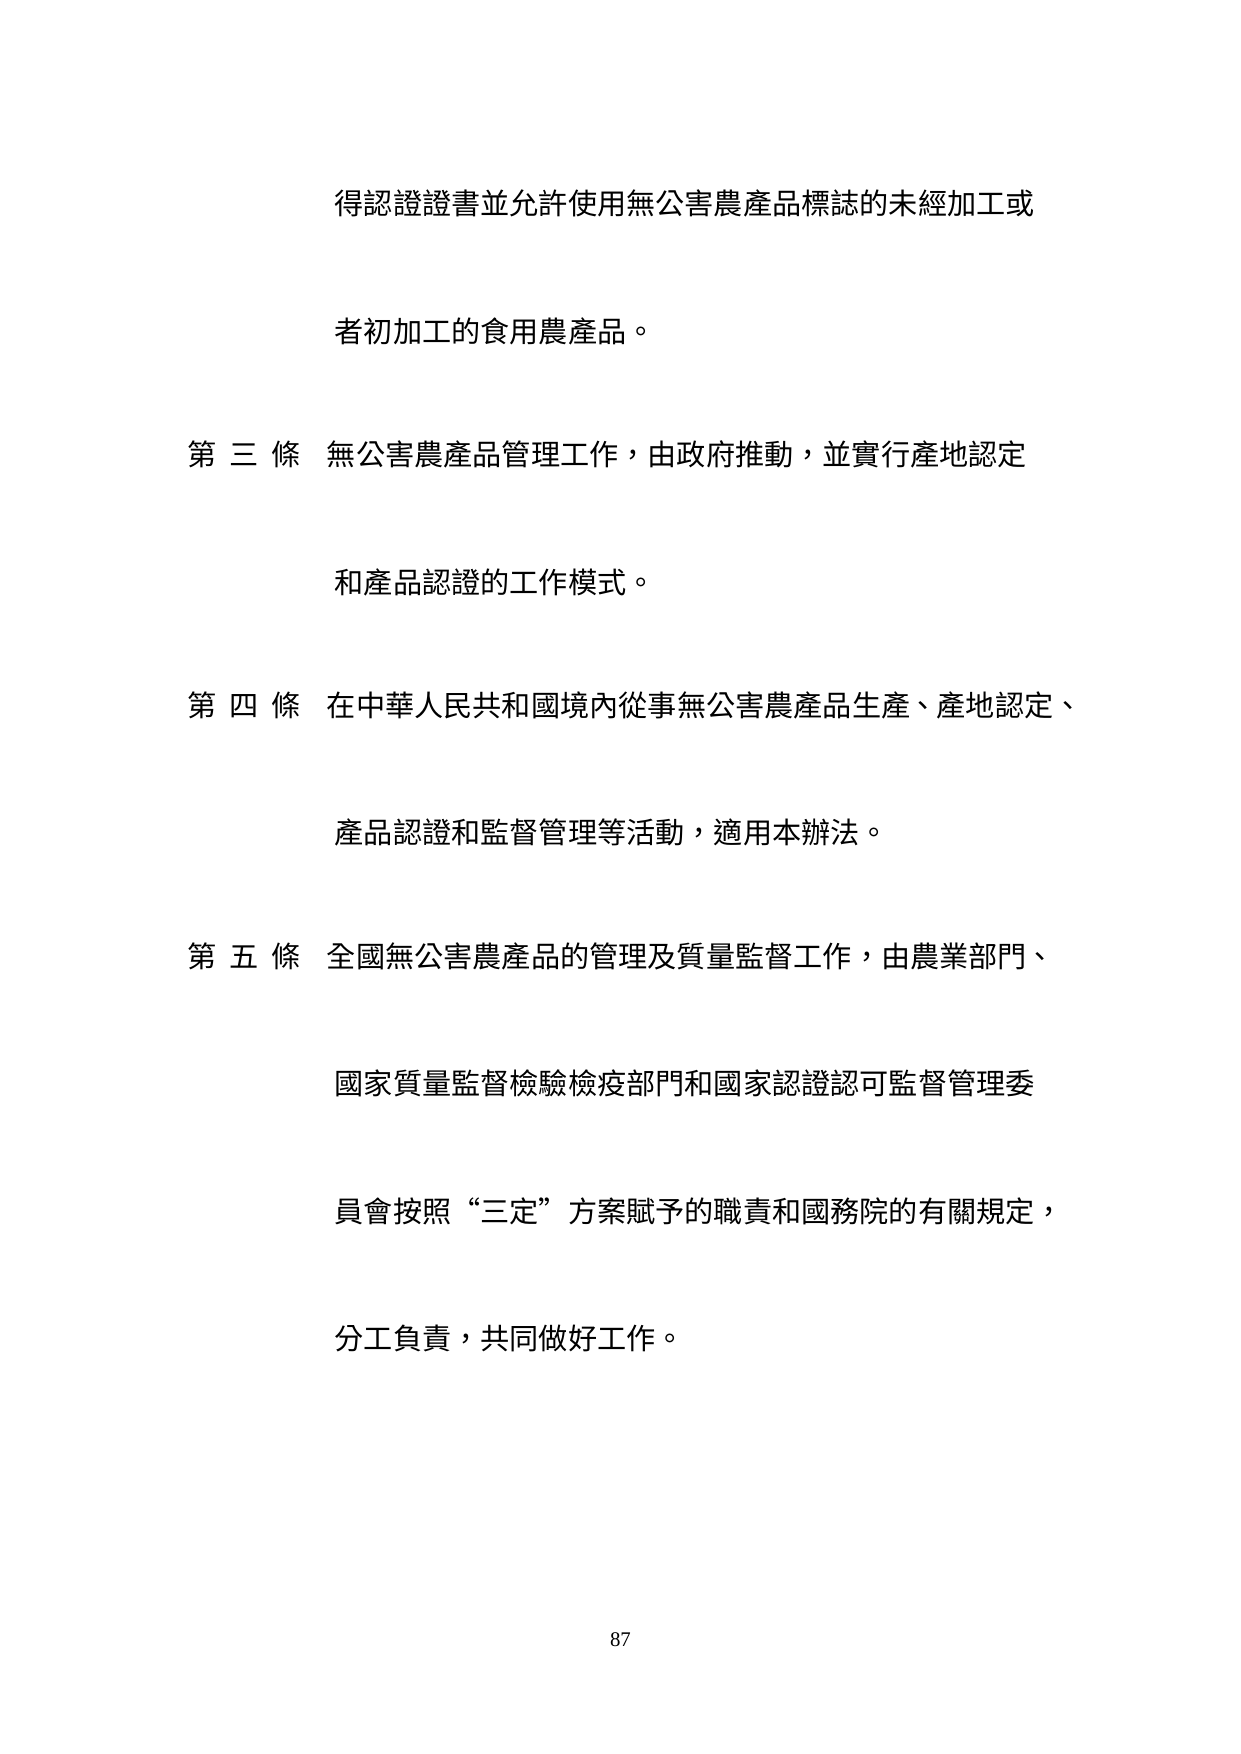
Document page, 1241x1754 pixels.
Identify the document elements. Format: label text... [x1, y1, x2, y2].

subtitle 第 三 條 無公害農產品管理工作，由政府推動，並實行產地認定和產品認證的工作模式。 [187, 415, 1053, 618]
subtitle 得認證證書並允許使用無公害農產品標誌的未經加工或者初加工的食用農產品。 [187, 164, 1053, 367]
subtitle 第 四 條 在中華人民共和國境內從事無公害農產品生產、產地認定、產品認證和監督管理等活動，適用本辦法。 [187, 666, 1053, 869]
subtitle 第 五 條 全國無公害農產品的管理及質量監督工作，由農業部門、國家質量監督檢驗檢疫部門和國家認證認可監督管理委員會按照“三定”方案賦予的職責和國務院的有關規定，分工負責，共同做好工作。 [187, 917, 1053, 1374]
